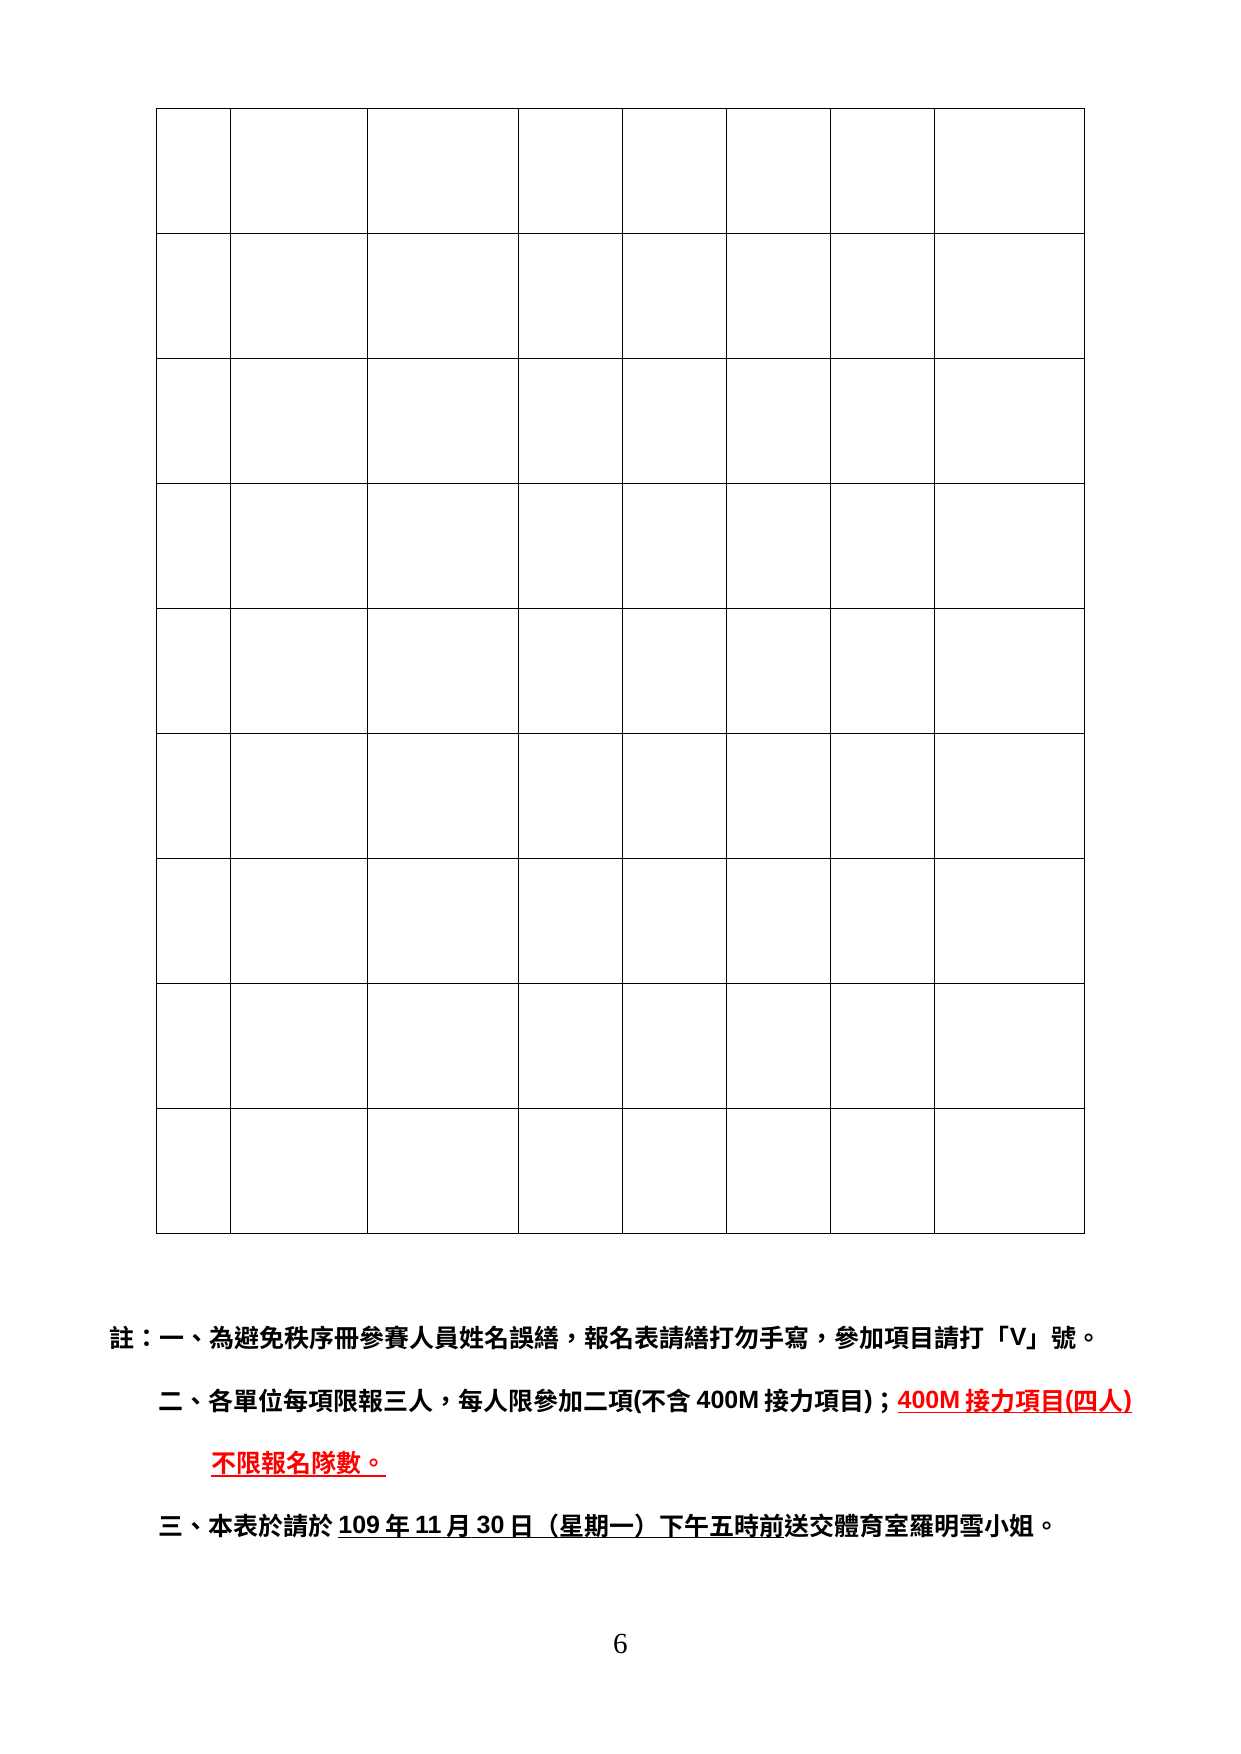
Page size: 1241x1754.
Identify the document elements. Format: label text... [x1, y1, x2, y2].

text 三、本表於請於109年11月30日（星期一）下午五時前送交體育室羅明雪小姐。 [89, 1483, 1152, 1545]
table_cell [623, 234, 726, 358]
table_cell [623, 734, 726, 858]
table_cell [519, 109, 622, 233]
text 二、各單位每項限報三人，每人限參加二項(不含400M接力項目)；400M接力項目(四人)不限報名隊數。 [89, 1358, 1152, 1483]
table_cell [157, 234, 230, 358]
table_cell [727, 734, 830, 858]
table_cell [231, 734, 367, 858]
table_cell [231, 359, 367, 483]
table_cell [623, 109, 726, 233]
table_cell [368, 859, 518, 983]
table_cell [727, 984, 830, 1108]
table_cell [519, 984, 622, 1108]
table_cell [623, 984, 726, 1108]
table_cell [231, 859, 367, 983]
table_cell [727, 609, 830, 733]
table_cell [727, 1109, 830, 1233]
table_cell [727, 359, 830, 483]
table_cell [623, 609, 726, 733]
table_cell [935, 734, 1084, 858]
table_cell [935, 234, 1084, 358]
table_cell [368, 1109, 518, 1233]
table_cell [831, 484, 934, 608]
table_cell [727, 234, 830, 358]
table_cell [831, 359, 934, 483]
table_cell [623, 359, 726, 483]
table_cell [231, 984, 367, 1108]
table_cell [231, 609, 367, 733]
text 註：一、為避免秩序冊參賽人員姓名誤繕，報名表請繕打勿手寫，參加項目請打「V」號。 [89, 1295, 1152, 1358]
table_cell [368, 734, 518, 858]
table_cell [368, 484, 518, 608]
table_cell [157, 609, 230, 733]
table_cell [231, 484, 367, 608]
table_cell [831, 984, 934, 1108]
table_cell [157, 484, 230, 608]
table_cell [368, 359, 518, 483]
table_cell [368, 984, 518, 1108]
table_cell [727, 484, 830, 608]
table_cell [157, 734, 230, 858]
table_cell [623, 1109, 726, 1233]
table_cell [935, 359, 1084, 483]
table_cell [368, 109, 518, 233]
table_cell [231, 234, 367, 358]
table_cell [231, 109, 367, 233]
table_cell [935, 109, 1084, 233]
table_cell [519, 234, 622, 358]
table_cell [157, 1109, 230, 1233]
table_cell [935, 609, 1084, 733]
table_cell [831, 734, 934, 858]
table_cell [831, 109, 934, 233]
table_cell [519, 359, 622, 483]
table_cell [519, 859, 622, 983]
table_cell [231, 1109, 367, 1233]
table_cell [519, 734, 622, 858]
table_cell [368, 609, 518, 733]
table_cell [935, 484, 1084, 608]
table_cell [157, 359, 230, 483]
table_cell [519, 1109, 622, 1233]
table_cell [623, 859, 726, 983]
table_cell [935, 984, 1084, 1108]
table_cell [935, 1109, 1084, 1233]
table_cell [519, 609, 622, 733]
table_cell [727, 859, 830, 983]
table_cell [727, 109, 830, 233]
table_cell [157, 859, 230, 983]
table_cell [157, 984, 230, 1108]
table_cell [157, 109, 230, 233]
table_cell [519, 484, 622, 608]
table_cell [368, 234, 518, 358]
table_cell [831, 859, 934, 983]
table_cell [831, 1109, 934, 1233]
table_cell [623, 484, 726, 608]
table_cell [831, 609, 934, 733]
table_cell [935, 859, 1084, 983]
table_cell [831, 234, 934, 358]
